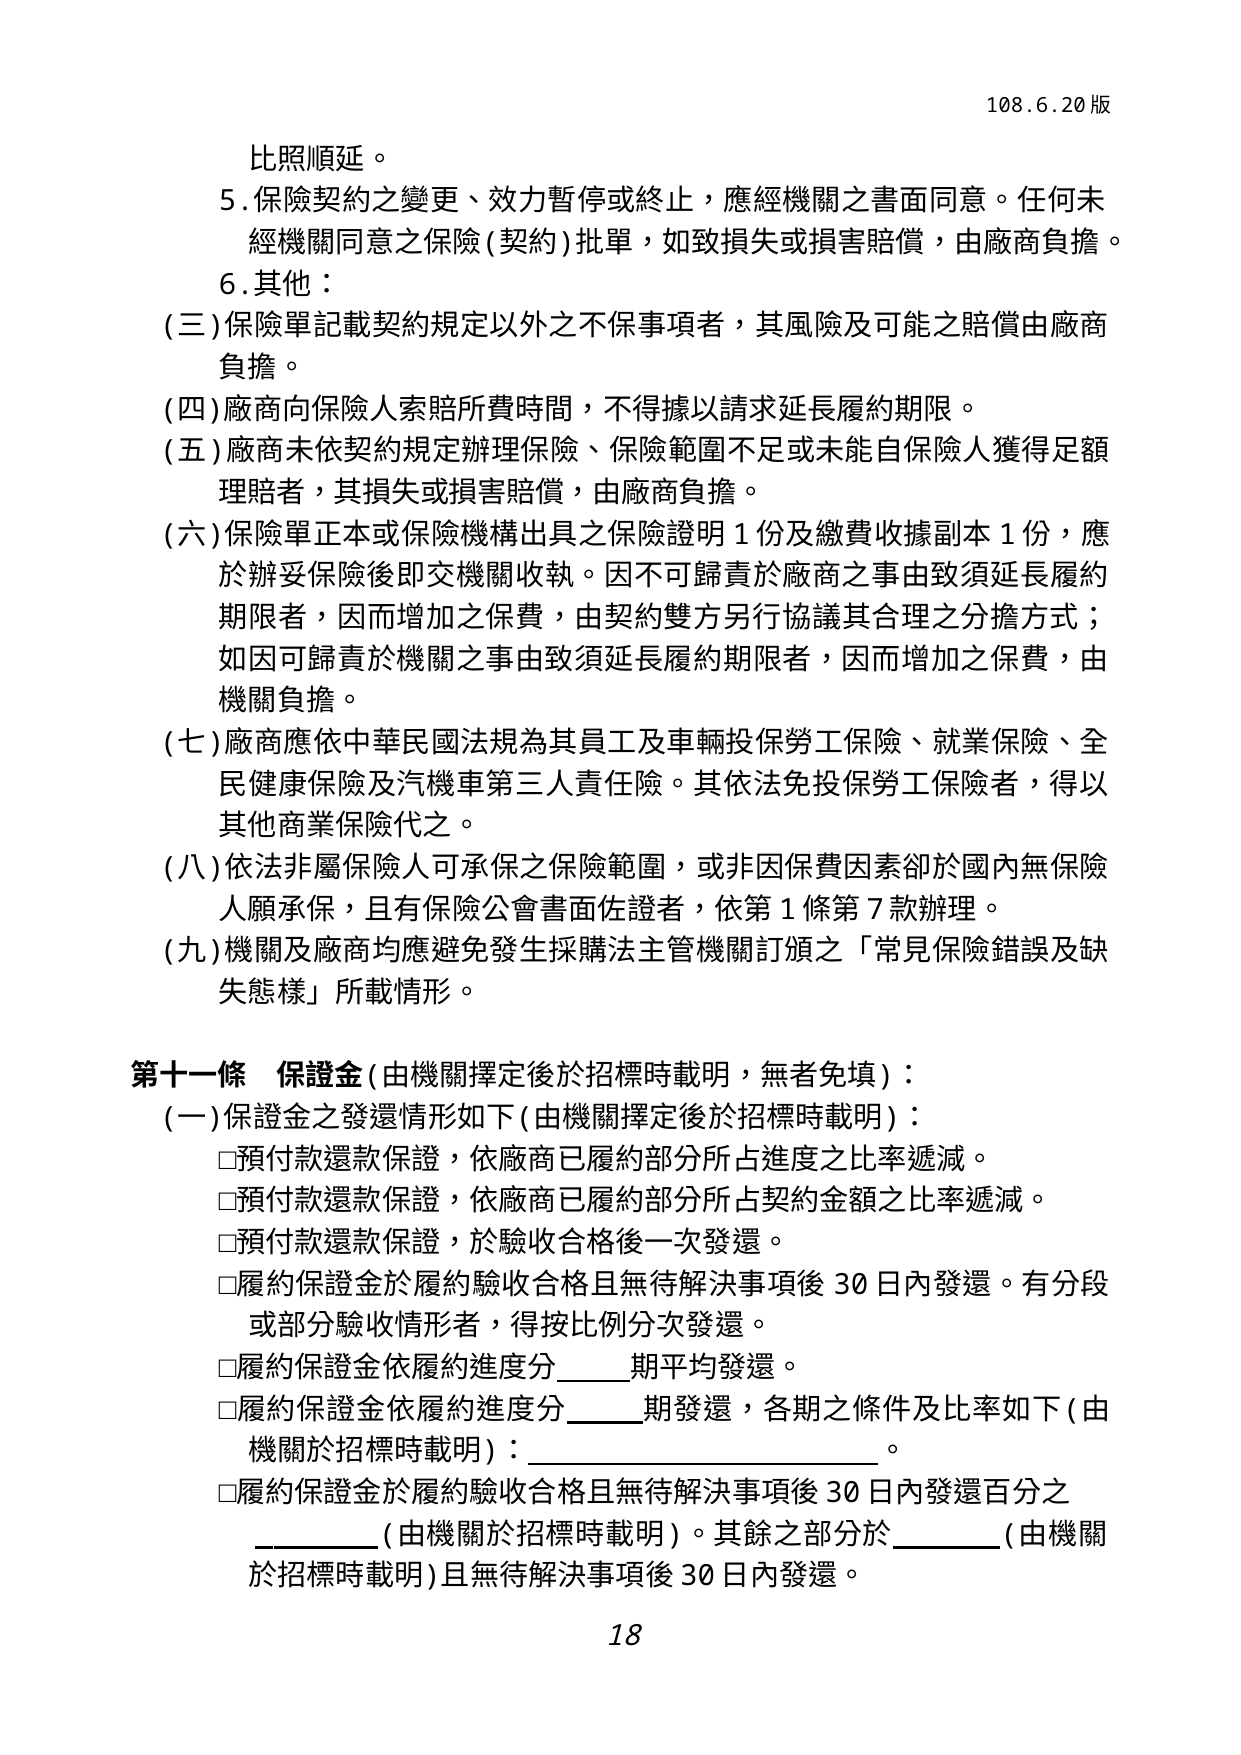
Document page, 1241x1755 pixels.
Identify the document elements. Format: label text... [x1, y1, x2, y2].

text □預付款還款保證，依廠商已履約部分所占進度之比率遞減。 [218, 1136, 1110, 1177]
text □履約保證金於履約驗收合格且無待解決事項後30日內發還。有分段或部分驗收情形者，得按比例分次發還。 [218, 1261, 1110, 1344]
text (由機關於招標時載明)。其餘之部分於 (由機關於招標時載明)且無待解決事項後30日內發還。 [218, 1511, 1108, 1594]
text 第十一條 保證金(由機關擇定後於招標時載明，無者免填)： [130, 1052, 1110, 1094]
text (一)保證金之發還情形如下(由機關擇定後於招標時載明)： [159, 1094, 1110, 1136]
text (八)依法非屬保險人可承保之保險範圍，或非因保費因素卻於國內無保險人願承保，且有保險公會書面佐證者，依第1條第7款辦理。 [159, 844, 1110, 927]
text □履約保證金依履約進度分 期發還，各期之條件及比率如下(由機關於招標時載明)： 。 [218, 1386, 1110, 1469]
text 比照順延。 [218, 136, 1110, 177]
text □履約保證金於履約驗收合格且無待解決事項後30日內發還百分之 [218, 1469, 1108, 1511]
text (四)廠商向保險人索賠所費時間，不得據以請求延長履約期限。 [159, 386, 1110, 427]
text □預付款還款保證，依廠商已履約部分所占契約金額之比率遞減。 [218, 1177, 1110, 1219]
text 6.其他： [218, 261, 1108, 302]
text (六)保險單正本或保險機構出具之保險證明1份及繳費收據副本1份，應於辦妥保險後即交機關收執。因不可歸責於廠商之事由致須延長履約期限者，因而增加之保費，由契約雙方另行協議其合理之分擔方式；如因可歸責於機關之事由致須延長履約期限者，因而增加之保費，由機關負擔。 [159, 511, 1110, 719]
text (三)保險單記載契約規定以外之不保事項者，其風險及可能之賠償由廠商負擔。 [159, 302, 1110, 386]
text □預付款還款保證，於驗收合格後一次發還。 [218, 1219, 1110, 1261]
text (五)廠商未依契約規定辦理保險、保險範圍不足或未能自保險人獲得足額理賠者，其損失或損害賠償，由廠商負擔。 [159, 427, 1110, 511]
text (九)機關及廠商均應避免發生採購法主管機關訂頒之「常見保險錯誤及缺失態樣」所載情形。 [159, 927, 1110, 1011]
text □履約保證金依履約進度分 期平均發還。 [218, 1344, 1110, 1386]
text (七)廠商應依中華民國法規為其員工及車輛投保勞工保險、就業保險、全民健康保險及汽機車第三人責任險。其依法免投保勞工保險者，得以其他商業保險代之。 [159, 719, 1110, 844]
text 5.保險契約之變更、效力暫停或終止，應經機關之書面同意。任何未經機關同意之保險(契約)批單，如致損失或損害賠償，由廠商負擔。 [218, 177, 1108, 261]
